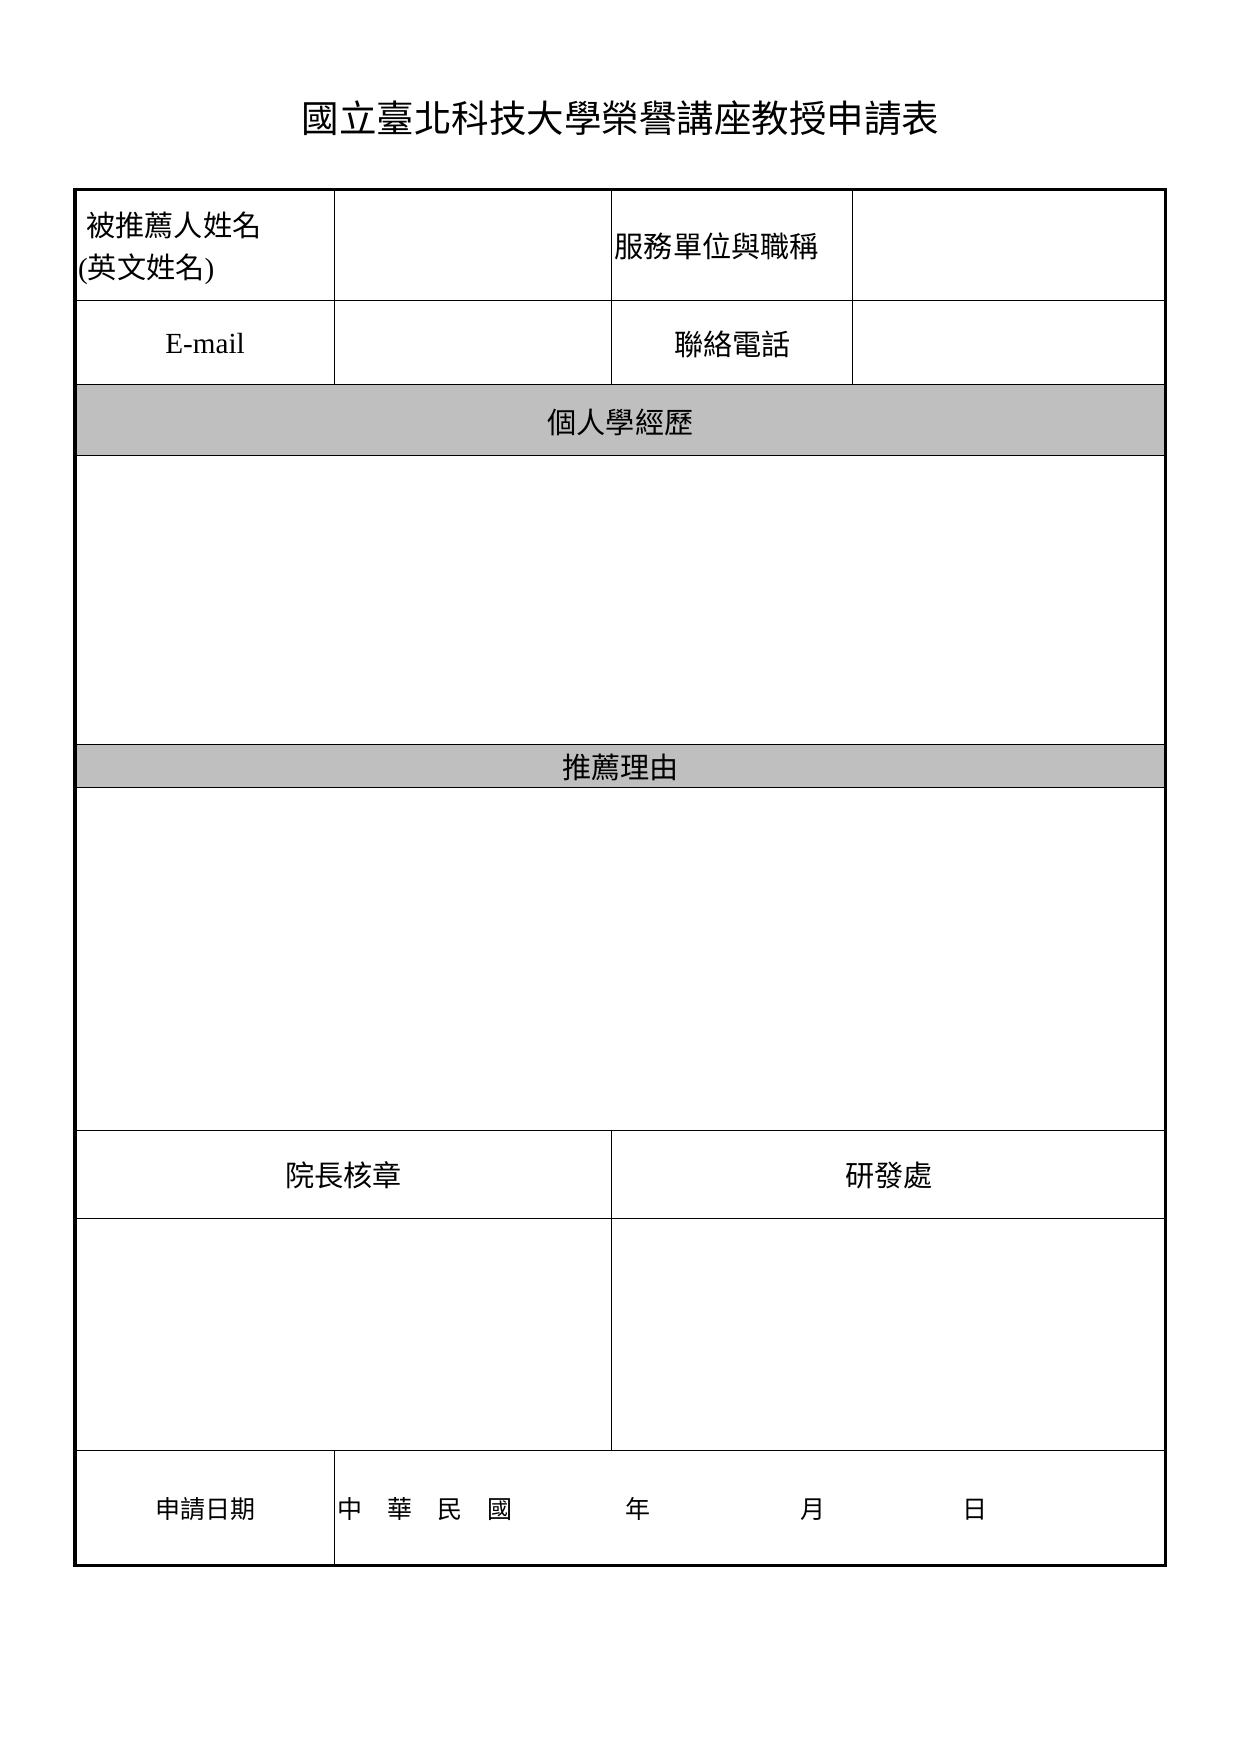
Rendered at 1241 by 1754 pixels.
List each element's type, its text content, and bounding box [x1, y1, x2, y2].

table_cell 個人學經歷 [77, 385, 1164, 455]
table_header 服務單位與職稱 [612, 191, 852, 299]
table_cell [853, 301, 1164, 384]
table_header [853, 191, 1164, 299]
table_cell 院長核章 [77, 1131, 611, 1218]
table_cell [77, 788, 1164, 1129]
table_cell 研發處 [612, 1131, 1164, 1218]
table_cell 聯絡電話 [612, 301, 852, 384]
table_cell [335, 301, 611, 384]
table_cell [77, 456, 1164, 744]
text 國立臺北科技大學榮譽講座教授申請表 [75, 96, 1165, 142]
table_cell 申請日期 [77, 1451, 334, 1564]
table_cell E-mail [77, 301, 334, 384]
table_header [335, 191, 611, 299]
table_cell [77, 1219, 611, 1450]
table_cell [612, 1219, 1164, 1450]
table_cell 推薦理由 [77, 745, 1164, 787]
table_header 被推薦人姓名 (英文姓名) [77, 191, 334, 299]
table_cell 中 華 民 國 年 月 日 [335, 1451, 1164, 1564]
